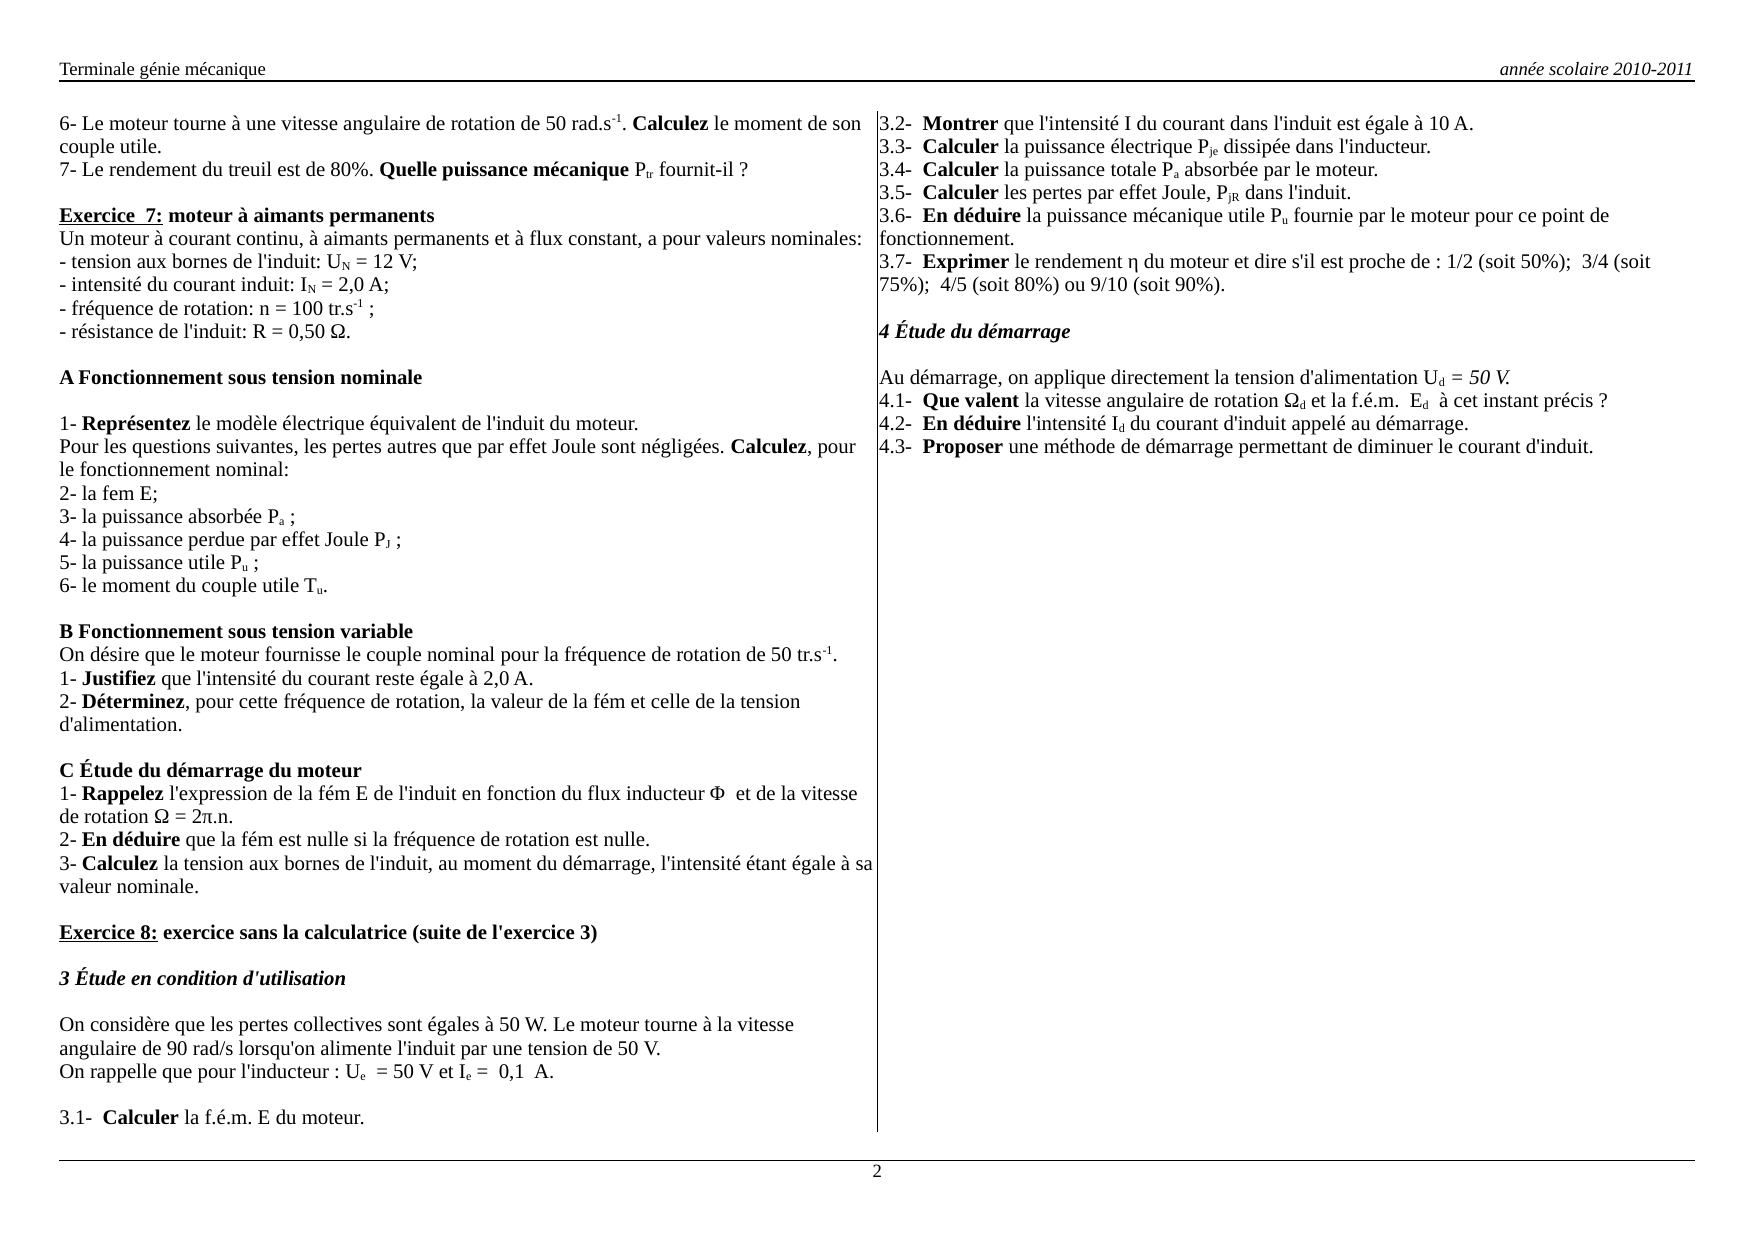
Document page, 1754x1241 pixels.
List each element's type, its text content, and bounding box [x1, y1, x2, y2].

text C Étude du démarrage du moteur [59, 759, 875, 782]
text 2- la fem E; [59, 481, 875, 504]
text 6- Le moteur tourne à une vitesse angulaire de rotation de 50 rad.s-1. Calculez le moment de son couple utile. [59, 111, 875, 158]
text 3.5- Calculer les pertes par effet Joule, PjR dans l'induit. [879, 181, 1695, 204]
text 4- la puissance perdue par effet Joule PJ ; [59, 528, 875, 551]
text 3.7- Exprimer le rendement η du moteur et dire s'il est proche de : 1/2 (soit 50%); 3/4 (soit 75%); 4/5 (soit 80%) ou 9/10 (soit 90%). [879, 250, 1695, 296]
text 3.3- Calculer la puissance électrique Pje dissipée dans l'inducteur. [879, 134, 1695, 158]
text 3 Étude en condition d'utilisation [59, 967, 875, 990]
text B Fonctionnement sous tension variable [59, 620, 875, 643]
text 3.6- En déduire la puissance mécanique utile Pu fournie par le moteur pour ce point de fonctionnement. [879, 204, 1695, 250]
text A Fonctionnement sous tension nominale [59, 366, 875, 389]
text 1- Représentez le modèle électrique équivalent de l'induit du moteur. [59, 412, 875, 435]
text Pour les questions suivantes, les pertes autres que par effet Joule sont négligées. Calculez, pour le fonctionnement nominal: [59, 435, 875, 481]
text 3- la puissance absorbée Pa ; [59, 504, 875, 528]
text Un moteur à courant continu, à aimants permanents et à flux constant, a pour valeurs nominales: [59, 227, 875, 250]
text 4.1- Que valent la vitesse angulaire de rotation Ωd et la f.é.m. Ed à cet instant précis ? [879, 389, 1695, 412]
text On considère que les pertes collectives sont égales à 50 W. Le moteur tourne à la vitesse angulaire de 90 rad/s lorsqu'on alimente l'induit par une tension de 50 V. [59, 1013, 875, 1059]
text 7- Le rendement du treuil est de 80%. Quelle puissance mécanique Ptr fournit-il ? [59, 158, 875, 181]
text 6- le moment du couple utile Tu. [59, 574, 875, 597]
text - tension aux bornes de l'induit: UN = 12 V; [59, 250, 875, 273]
text - intensité du courant induit: IN = 2,0 A; [59, 273, 875, 296]
text Au démarrage, on applique directement la tension d'alimentation Ud = 50 V. [879, 366, 1695, 389]
text 4.3- Proposer une méthode de démarrage permettant de diminuer le courant d'induit. [879, 435, 1695, 458]
text 1- Justifiez que l'intensité du courant reste égale à 2,0 A. [59, 666, 875, 689]
text 4 Étude du démarrage [879, 319, 1695, 343]
text 2- Déterminez, pour cette fréquence de rotation, la valeur de la fém et celle de la tension d'alimentation. [59, 689, 875, 736]
text 3.2- Montrer que l'intensité I du courant dans l'induit est égale à 10 A. [879, 111, 1695, 134]
text Exercice 8: exercice sans la calculatrice (suite de l'exercice 3) [59, 921, 875, 944]
text On rappelle que pour l'inducteur : Ue = 50 V et Ie = 0,1 A. [59, 1059, 875, 1083]
text - fréquence de rotation: n = 100 tr.s-1 ; [59, 296, 875, 319]
text 2- En déduire que la fém est nulle si la fréquence de rotation est nulle. [59, 828, 875, 851]
text 3.4- Calculer la puissance totale Pa absorbée par le moteur. [879, 158, 1695, 181]
text 4.2- En déduire l'intensité Id du courant d'induit appelé au démarrage. [879, 412, 1695, 435]
text - résistance de l'induit: R = 0,50 Ω. [59, 319, 875, 343]
text 1- Rappelez l'expression de la fém E de l'induit en fonction du flux inducteur Φ et de la vitesse de rotation Ω = 2π.n. [59, 782, 875, 828]
text 5- la puissance utile Pu ; [59, 551, 875, 574]
text On désire que le moteur fournisse le couple nominal pour la fréquence de rotation de 50 tr.s-1. [59, 643, 875, 666]
text 3- Calculez la tension aux bornes de l'induit, au moment du démarrage, l'intensité étant égale à sa valeur nominale. [59, 851, 875, 898]
text 3.1- Calculer la f.é.m. E du moteur. [59, 1106, 875, 1129]
text Exercice 7: moteur à aimants permanents [59, 204, 875, 227]
